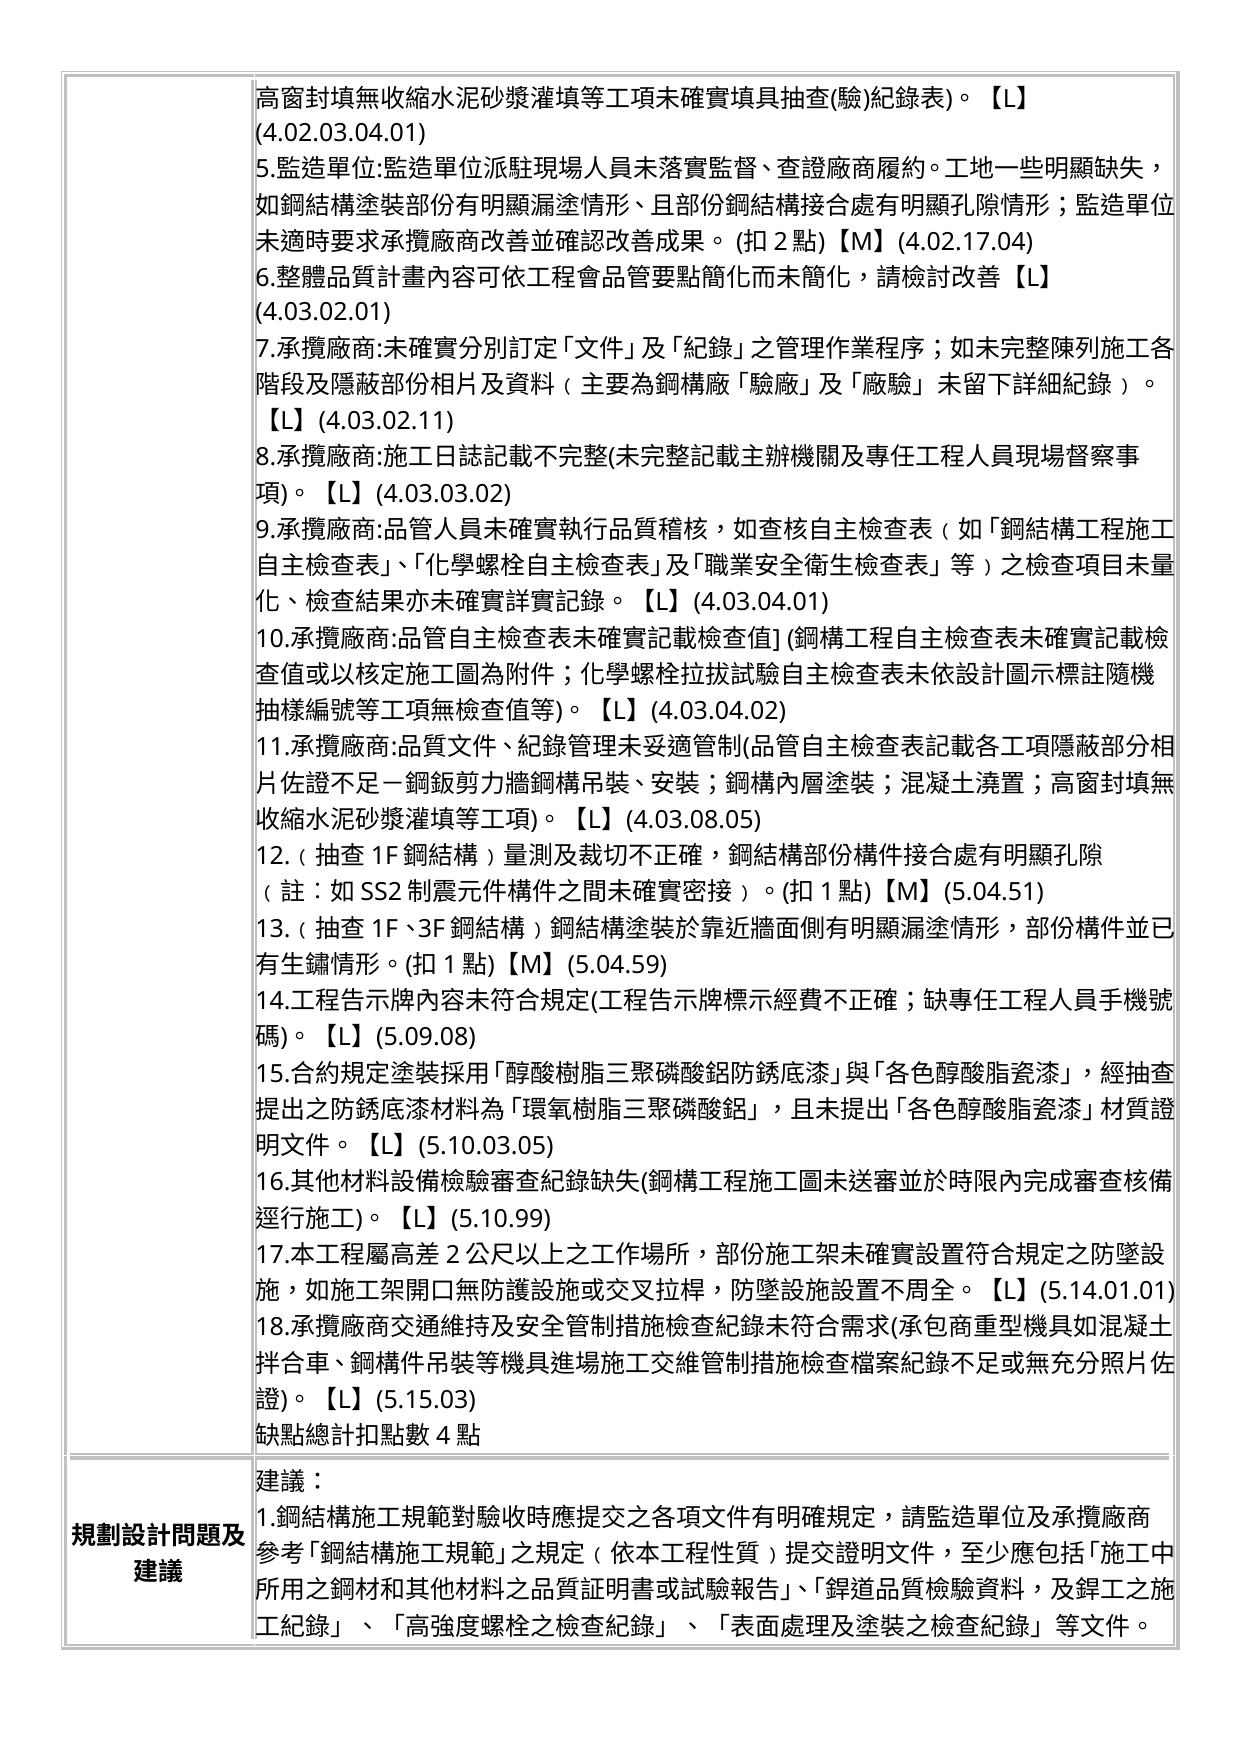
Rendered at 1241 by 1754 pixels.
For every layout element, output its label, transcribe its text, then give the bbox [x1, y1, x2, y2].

table_cell 建議： 1.鋼結構施工規範對驗收時應提交之各項文件有明確規定，請監造單位及承攬廠商參考「鋼結構施工規範」之規定﹙依本工程性質﹚提交證明文件，至少應包括「施工中所用之鋼材和其他材料之品質証明書或試驗報告」、「銲道品質檢驗資料，及銲工之施工紀錄」、「高強度螺栓之檢查紀錄」、「表面處理及塗裝之檢查紀錄」等文件。 [254, 1453, 1176, 1644]
table_cell 高窗封填無收縮水泥砂漿灌填等工項未確實填具抽查(驗)紀錄表)。【L】(4.02.03.04.01) 5.監造單位:監造單位派駐現場人員未落實監督、查證廠商履約。工地一些明顯缺失， 如鋼結構塗裝部份有明顯漏塗情形、且部份鋼結構接合處有明顯孔隙情形；監造單位未適時要求承攬廠商改善並確認改善成果。 (扣2點)【M】(4.02.17.04) 6.整體品質計畫內容可依工程會品管要點簡化而未簡化，請檢討改善【L】(4.03.02.01) 7.承攬廠商:未確實分別訂定「文件」及「紀錄」之管理作業程序；如未完整陳列施工各階段及隱蔽部份相片及資料﹙主要為鋼構廠「驗廠」及「廠驗」 未留下詳細紀錄﹚。【L】(4.03.02.11) 8.承攬廠商:施工日誌記載不完整(未完整記載主辦機關及專任工程人員現場督察事項)。【L】(4.03.03.02) 9.承攬廠商:品管人員未確實執行品質稽核，如查核自主檢查表﹙如「鋼結構工程施工自主檢查表」、「化學螺栓自主檢查表」及「職業安全衛生檢查表」 等﹚之檢查項目未量化、檢查結果亦未確實詳實記錄。【L】(4.03.04.01) 10.承攬廠商:品管自主檢查表未確實記載檢查值] (鋼構工程自主檢查表未確實記載檢查值或以核定施工圖為附件；化學螺栓拉拔試驗自主檢查表未依設計圖示標註隨機抽樣編號等工項無檢查值等)。【L】(4.03.04.02) 11.承攬廠商:品質文件、紀錄管理未妥適管制(品管自主檢查表記載各工項隱蔽部分相片佐證不足－鋼鈑剪力牆鋼構吊裝、安裝；鋼構內層塗裝；混凝土澆置；高窗封填無收縮水泥砂漿灌填等工項)。【L】(4.03.08.05) 12.﹙抽查1F鋼結構﹚量測及裁切不正確，鋼結構部份構件接合處有明顯孔隙﹙註︰如SS2制震元件構件之間未確實密接﹚。(扣1點)【M】(5.04.51) 13.﹙抽查1F、3F鋼結構﹚鋼結構塗裝於靠近牆面側有明顯漏塗情形，部份構件並已有生鏽情形。(扣1點)【M】(5.04.59) 14.工程告示牌內容未符合規定(工程告示牌標示經費不正確；缺專任工程人員手機號碼)。【L】(5.09.08) 15.合約規定塗裝採用「醇酸樹脂三聚磷酸鋁防銹底漆」與「各色醇酸脂瓷漆」，經抽查提出之防銹底漆材料為「環氧樹脂三聚磷酸鋁」，且未提出「各色醇酸脂瓷漆」材質證明文件。【L】(5.10.03.05) 16.其他材料設備檢驗審查紀錄缺失(鋼構工程施工圖未送審並於時限內完成審查核備逕行施工)。【L】(5.10.99) 17.本工程屬高差2公尺以上之工作場所，部份施工架未確實設置符合規定之防墜設施，如施工架開口無防護設施或交叉拉桿，防墜設施設置不周全。【L】(5.14.01.01) 18.承攬廠商交通維持及安全管制措施檢查紀錄未符合需求(承包商重型機具如混凝土拌合車、鋼構件吊裝等機具進場施工交維管制措施檢查檔案紀錄不足或無充分照片佐證)。【L】(5.15.03) 缺點總計扣點數 4 點 [254, 72, 1176, 1453]
table_cell [67, 77, 254, 1453]
table_cell 規劃設計問題及建議 [64, 1453, 254, 1644]
